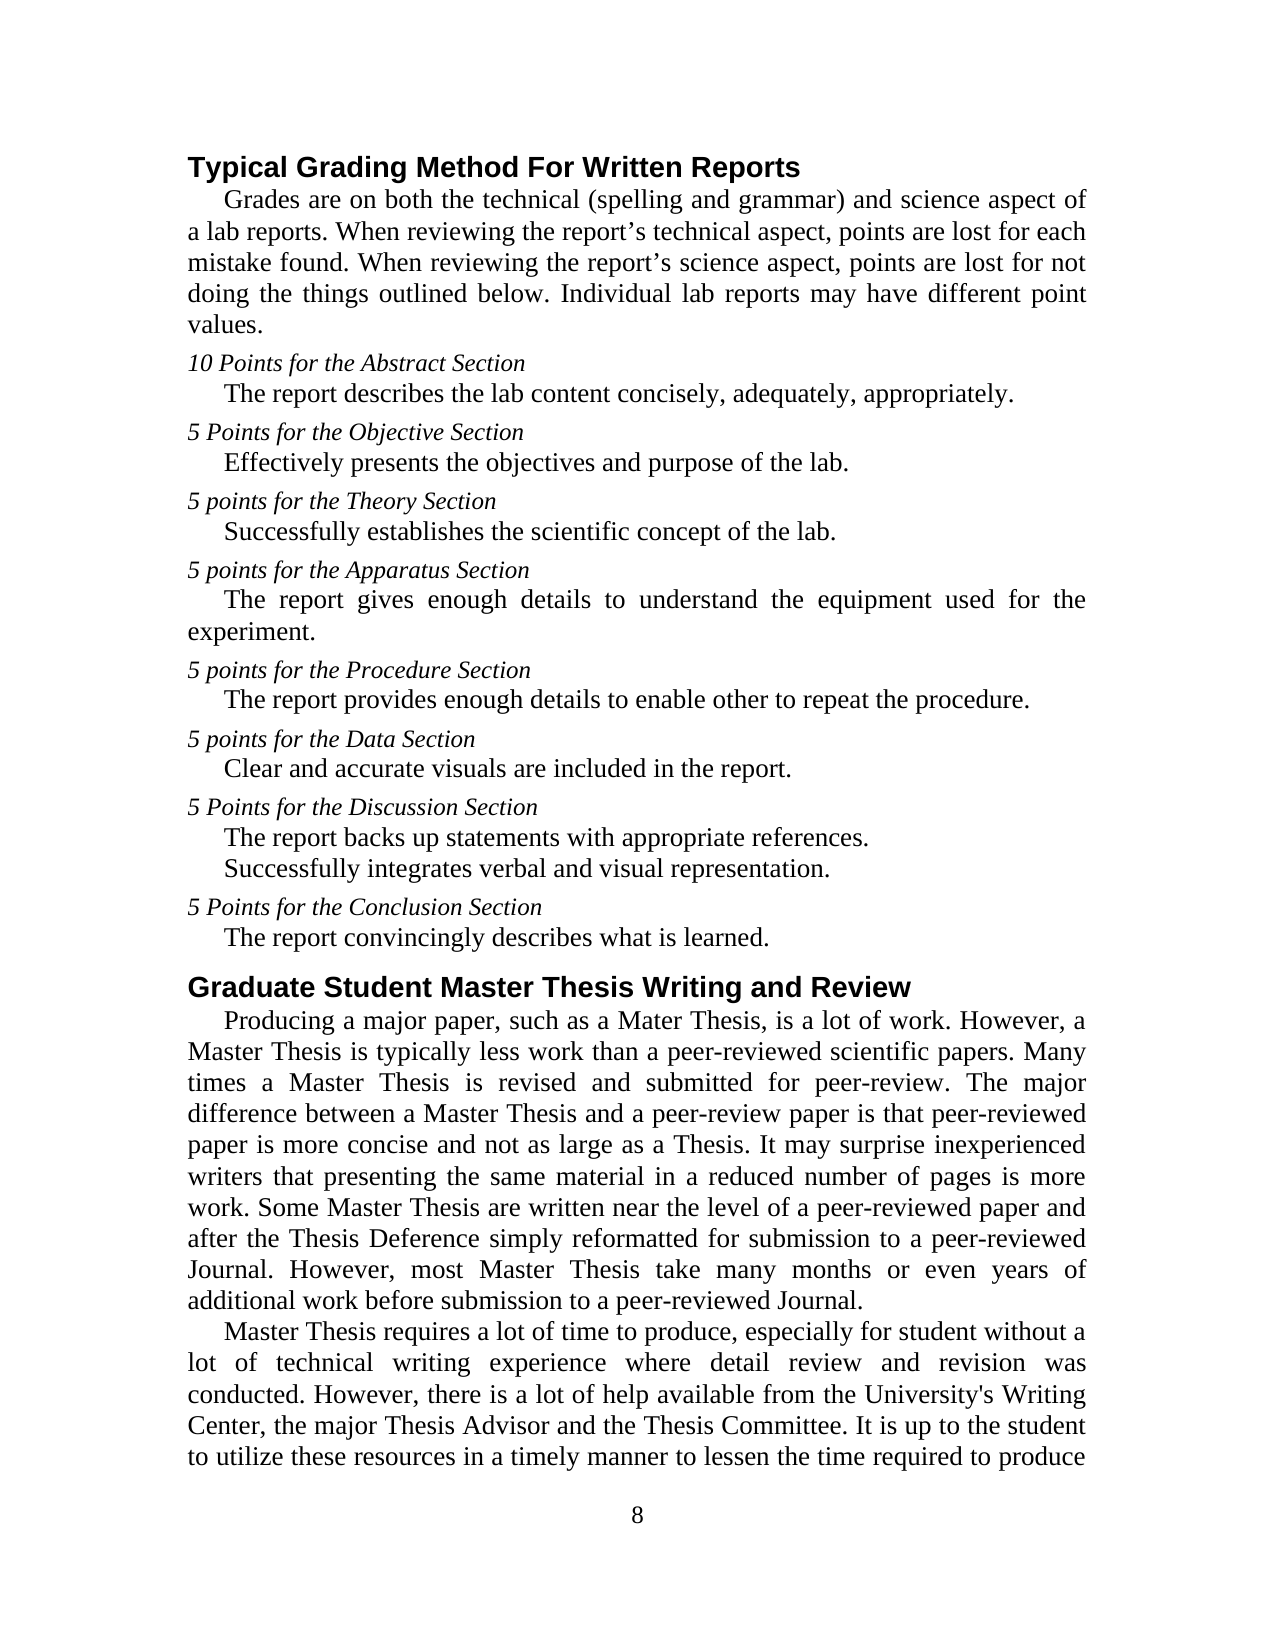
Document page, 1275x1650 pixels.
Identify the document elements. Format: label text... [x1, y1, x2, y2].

subtitle 5 Points for the Objective Section [187, 417, 1087, 446]
subtitle Graduate Student Master Thesis Writing and Review [187, 970, 1087, 1004]
text Producing a major paper, such as a Mater Thesis, is a lot of work. However, a Master Thesis is typically less work than a peer-reviewed scientific papers. Many times a Master Thesis is revised and submitted for peer-review. The major difference between a Master Thesis and a peer-review paper is that peer-reviewed paper is more concise and not as large as a Thesis. It may surprise inexperienced writers that presenting the same material in a reduced number of pages is more work. Some Master Thesis are written near the level of a peer-reviewed paper and after the Thesis Deference simply reformatted for submission to a peer-reviewed Journal. However, most Master Thesis take many months or even years of additional work before submission to a peer-reviewed Journal. [187, 1004, 1087, 1315]
subtitle 5 points for the Data Section [187, 724, 1087, 752]
subtitle Typical Grading Method For Written Reports [187, 150, 1087, 183]
text Successfully establishes the scientific concept of the lab. [187, 515, 1087, 546]
subtitle 5 points for the Apparatus Section [187, 555, 1087, 583]
text Clear and accurate visuals are included in the report. [187, 752, 1087, 783]
text Grades are on both the technical (spelling and grammar) and science aspect of a lab reports. When reviewing the report’s technical aspect, points are lost for each mistake found. When reviewing the report’s science aspect, points are lost for not doing the things outlined below. Individual lab reports may have different point values. [187, 183, 1087, 339]
text The report convincingly describes what is learned. [187, 921, 1087, 952]
text The report backs up statements with appropriate references. [187, 821, 1087, 852]
subtitle 5 Points for the Discussion Section [187, 792, 1087, 821]
text The report describes the lab content concisely, adequately, appropriately. [187, 377, 1087, 408]
text Successfully integrates verbal and visual representation. [187, 852, 1087, 883]
text Effectively presents the objectives and purpose of the lab. [187, 446, 1087, 477]
subtitle 5 Points for the Conclusion Section [187, 892, 1087, 921]
subtitle 5 points for the Theory Section [187, 486, 1087, 515]
text The report gives enough details to understand the equipment used for the experiment. [187, 583, 1087, 646]
text The report provides enough details to enable other to repeat the procedure. [187, 683, 1087, 715]
text Master Thesis requires a lot of time to produce, especially for student without a lot of technical writing experience where detail review and revision was conducted. However, there is a lot of help available from the University's Writing Center, the major Thesis Advisor and the Thesis Committee. It is up to the student to utilize these resources in a timely manner to lessen the time required to produce [187, 1315, 1087, 1471]
subtitle 10 Points for the Abstract Section [187, 348, 1087, 377]
subtitle 5 points for the Procedure Section [187, 655, 1087, 683]
